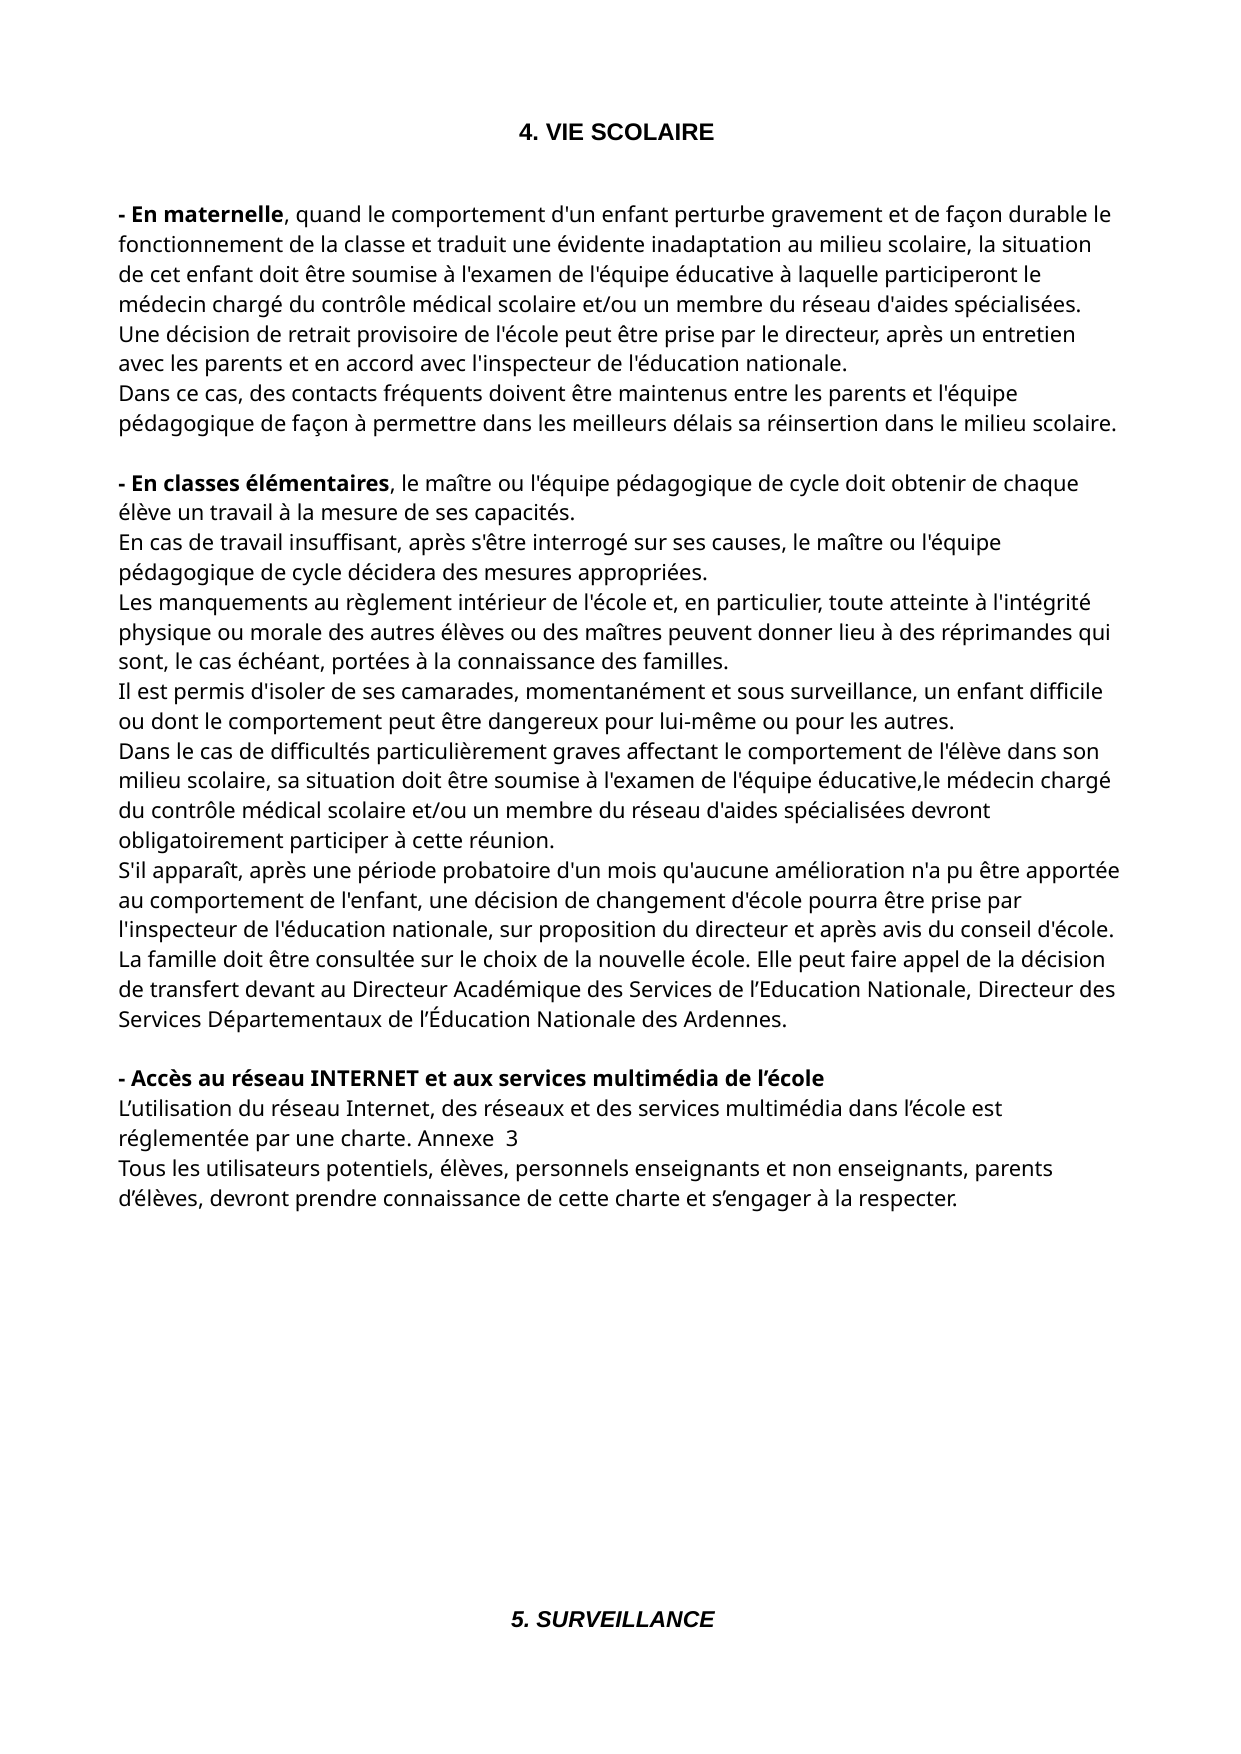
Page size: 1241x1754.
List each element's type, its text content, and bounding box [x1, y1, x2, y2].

text Dans ce cas, des contacts fréquents doivent être maintenus entre les parents et l'équipe pédagogique de façon à permettre dans les meilleurs délais sa réinsertion dans le milieu scolaire. [118, 378, 1122, 438]
text 5. SURVEILLANCE [118, 1606, 1122, 1633]
text En cas de travail insuffisant, après s'être interrogé sur ses causes, le maître ou l'équipe pédagogique de cycle décidera des mesures appropriées. [118, 527, 1122, 587]
text - En classes élémentaires, le maître ou l'équipe pédagogique de cycle doit obtenir de chaque élève un travail à la mesure de ses capacités. [118, 468, 1122, 527]
text 4. VIE SCOLAIRE [118, 118, 1122, 146]
text Tous les utilisateurs potentiels, élèves, personnels enseignants et non enseignants, parents d’élèves, devront prendre connaissance de cette charte et s’engager à la respecter. [118, 1153, 1122, 1212]
text - En maternelle, quand le comportement d'un enfant perturbe gravement et de façon durable le fonctionnement de la classe et traduit une évidente inadaptation au milieu scolaire, la situation de cet enfant doit être soumise à l'examen de l'équipe éducative à laquelle participeront le médecin chargé du contrôle médical scolaire et/ou un membre du réseau d'aides spécialisées. [118, 199, 1122, 319]
text Dans le cas de difficultés particulièrement graves affectant le comportement de l'élève dans son milieu scolaire, sa situation doit être soumise à l'examen de l'équipe éducative,le médecin chargé du contrôle médical scolaire et/ou un membre du réseau d'aides spécialisées devront obligatoirement participer à cette réunion. [118, 736, 1122, 855]
text Les manquements au règlement intérieur de l'école et, en particulier, toute atteinte à l'intégrité physique ou morale des autres élèves ou des maîtres peuvent donner lieu à des réprimandes qui sont, le cas échéant, portées à la connaissance des familles. [118, 587, 1122, 676]
text - Accès au réseau INTERNET et aux services multimédia de l’école [118, 1063, 1122, 1093]
text Une décision de retrait provisoire de l'école peut être prise par le directeur, après un entretien avec les parents et en accord avec l'inspecteur de l'éducation nationale. [118, 319, 1122, 378]
text Il est permis d'isoler de ses camarades, momentanément et sous surveillance, un enfant difficile ou dont le comportement peut être dangereux pour lui-même ou pour les autres. [118, 676, 1122, 736]
text S'il apparaît, après une période probatoire d'un mois qu'aucune amélioration n'a pu être apportée au comportement de l'enfant, une décision de changement d'école pourra être prise par l'inspecteur de l'éducation nationale, sur proposition du directeur et après avis du conseil d'école. La famille doit être consultée sur le choix de la nouvelle école. Elle peut faire appel de la décision de transfert devant au Directeur Académique des Services de l’Education Nationale, Directeur des Services Départementaux de l’Éducation Nationale des Ardennes. [118, 855, 1122, 1034]
text L’utilisation du réseau Internet, des réseaux et des services multimédia dans l’école est réglementée par une charte. Annexe 3 [118, 1093, 1122, 1153]
